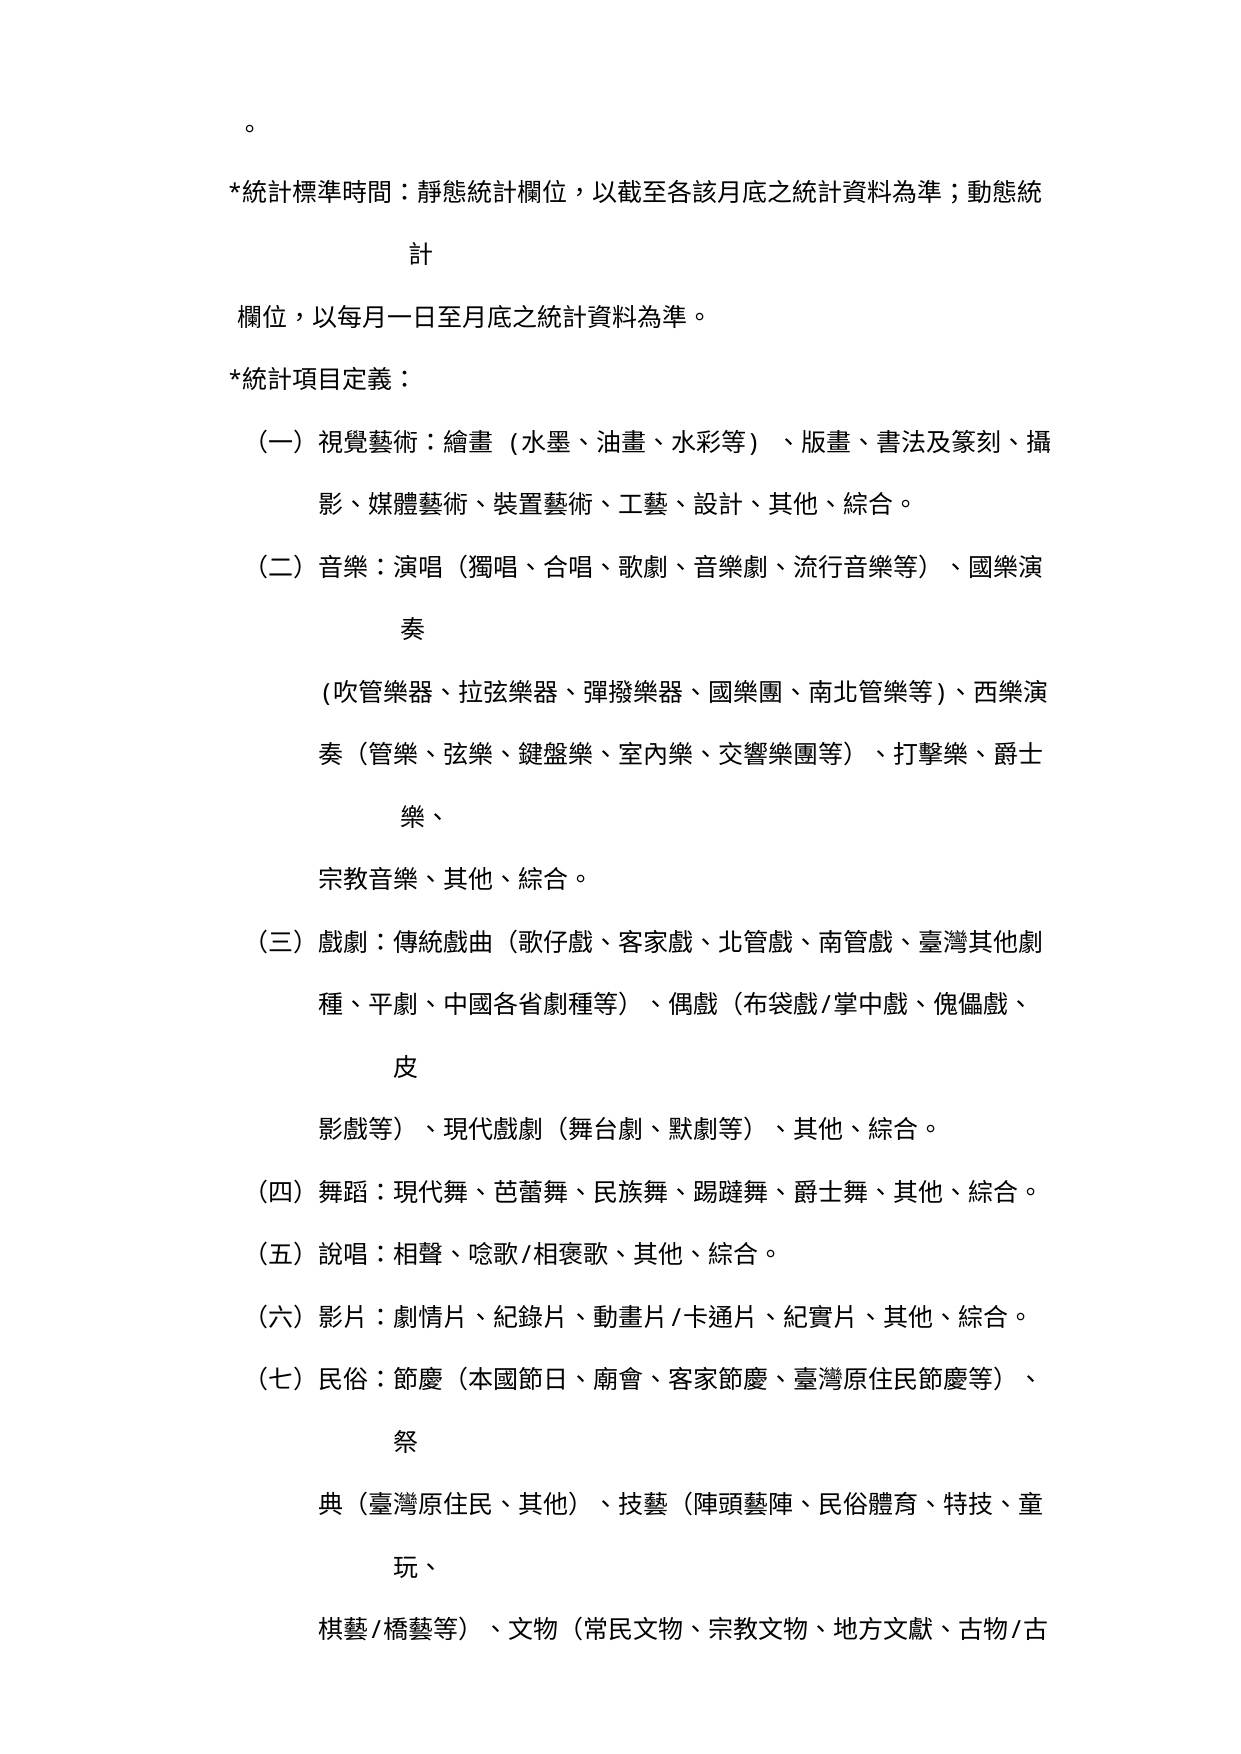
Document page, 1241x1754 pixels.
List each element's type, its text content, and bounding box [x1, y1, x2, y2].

text （六）影片：劇情片、紀錄片、動畫片/卡通片、紀實片、其他、綜合。 [243, 1274, 1053, 1336]
text (吹管樂器、拉弦樂器、彈撥樂器、國樂團、南北管樂等)、西樂演 [318, 649, 1053, 711]
text 奏（管樂、弦樂、鍵盤樂、室內樂、交響樂團等）、打擊樂、爵士樂、 [318, 711, 1053, 836]
text （四）舞蹈：現代舞、芭蕾舞、民族舞、踢躂舞、爵士舞、其他、綜合。 [243, 1149, 1053, 1211]
text 影、媒體藝術、裝置藝術、工藝、設計、其他、綜合。 [318, 461, 1053, 524]
text 。 [237, 86, 1053, 149]
text 典（臺灣原住民、其他）、技藝（陣頭藝陣、民俗體育、特技、童玩、 [318, 1461, 1053, 1586]
text *統計項目定義： [187, 336, 1238, 399]
text 影戲等）、現代戲劇（舞台劇、默劇等）、其他、綜合。 [318, 1086, 1053, 1149]
text （三）戲劇：傳統戲曲（歌仔戲、客家戲、北管戲、南管戲、臺灣其他劇 [243, 899, 1053, 961]
text （一）視覺藝術：繪畫 (水墨、油畫、水彩等) 、版畫、書法及篆刻、攝 [243, 399, 1053, 461]
text （五）說唱：相聲、唸歌/相褒歌、其他、綜合。 [243, 1211, 1053, 1274]
text （二）音樂：演唱（獨唱、合唱、歌劇、音樂劇、流行音樂等）、國樂演奏 [243, 524, 1053, 649]
text （七）民俗：節慶（本國節日、廟會、客家節慶、臺灣原住民節慶等）、祭 [243, 1336, 1053, 1461]
text 宗教音樂、其他、綜合。 [318, 836, 1053, 899]
text 棋藝/橋藝等）、文物（常民文物、宗教文物、地方文獻、古物/古 [318, 1586, 1053, 1649]
text *統計標準時間：靜態統計欄位，以截至各該月底之統計資料為準；動態統計 [212, 149, 1053, 274]
text 種、平劇、中國各省劇種等）、偶戲（布袋戲/掌中戲、傀儡戲、皮 [318, 961, 1053, 1086]
text 欄位，以每月一日至月底之統計資料為準。 [237, 274, 1053, 336]
